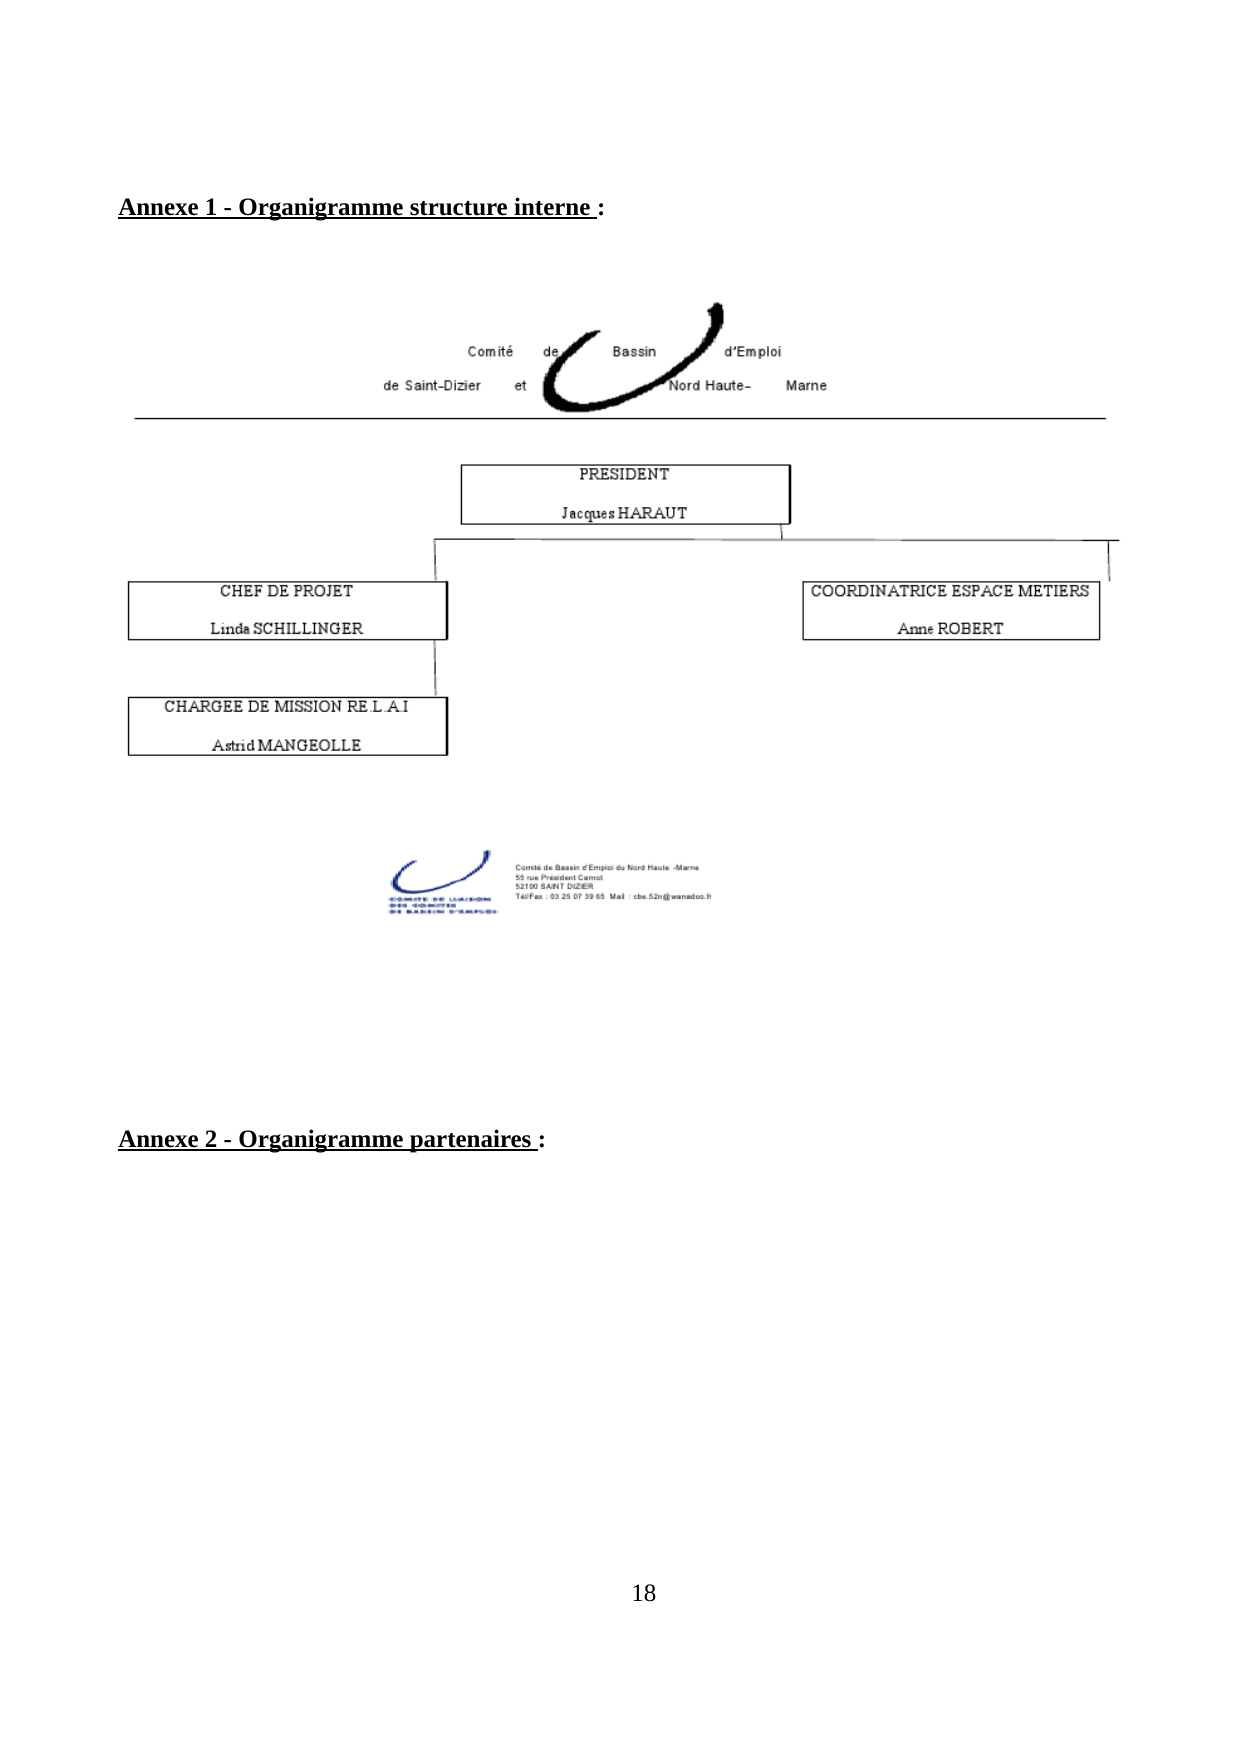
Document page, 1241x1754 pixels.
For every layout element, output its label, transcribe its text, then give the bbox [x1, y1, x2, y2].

list Annexe 2 - Organigramme partenaires : [118, 1124, 1122, 1153]
picture [118, 251, 1123, 962]
list Annexe 1 - Organigramme structure interne : [118, 192, 1122, 221]
